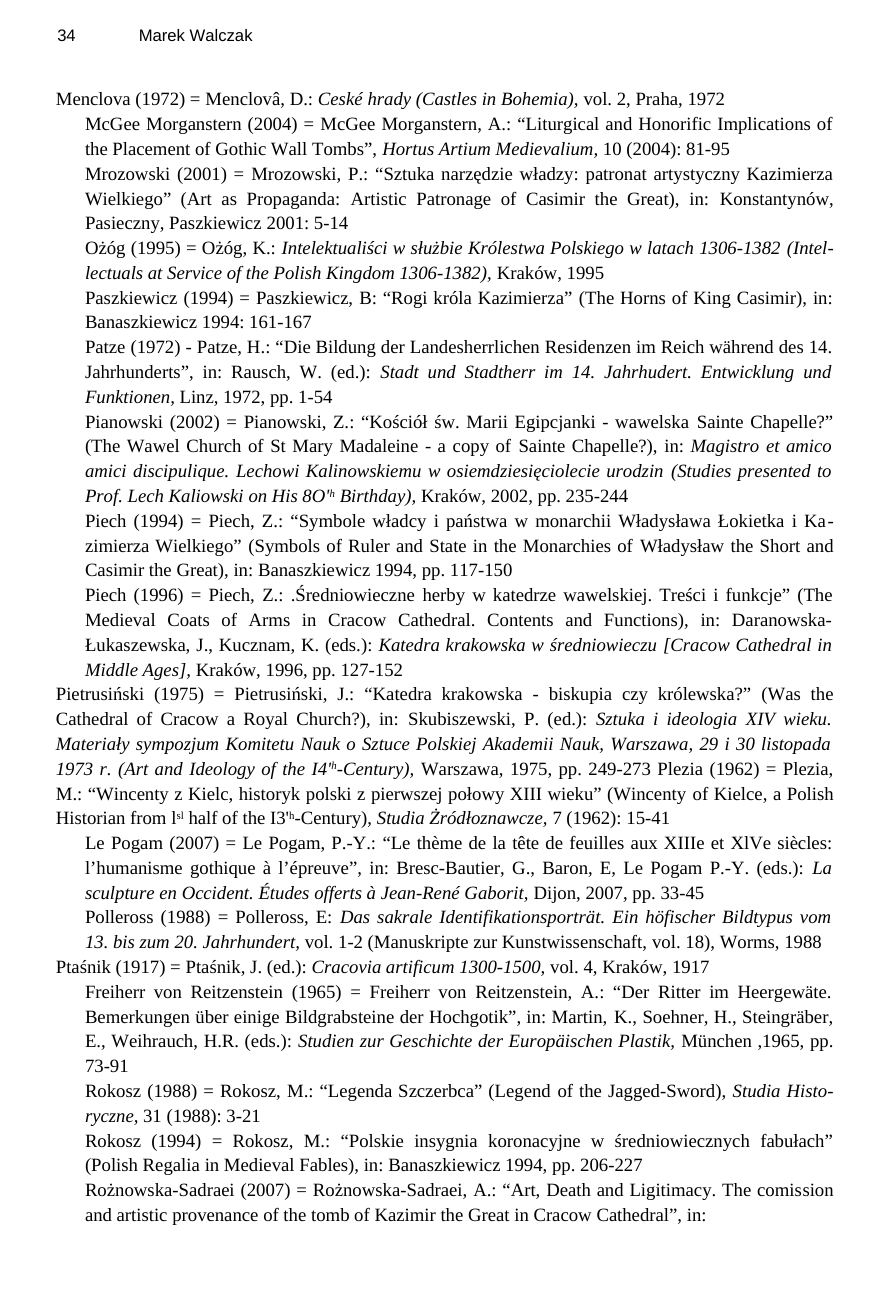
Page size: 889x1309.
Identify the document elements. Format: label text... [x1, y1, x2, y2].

text Piech (1994) = Piech, Z.: “Symbole władcy i państwa w monarchii Władysława Łokietka i Ka­zimierza Wielkiego” (Symbols of Ruler and State in the Monarchies of Władysław the Short and Casimir the Great), in: Banaszkiewicz 1994, pp. 117-150 [85, 510, 833, 581]
text 34 [57, 26, 81, 45]
text Marek Walczak [138, 26, 262, 45]
text McGee Morganstern (2004) = McGee Morganstern, A.: “Liturgical and Honorific Implications of the Placement of Gothic Wall Tombs”, Hortus Artium Medievalium, 10 (2004): 81-95 [85, 113, 833, 159]
text Rożnowska-Sadraei (2007) = Rożnowska-Sadraei, A.: “Art, Death and Ligitimacy. The comis­sion and artistic provenance of the tomb of Kazimir the Great in Cracow Cathedral”, in: [85, 1179, 833, 1225]
text Polleross (1988) = Polleross, E: Das sakrale Identifikationsporträt. Ein höfischer Bildtypus vom 13. bis zum 20. Jahrhundert, vol. 1-2 (Manuskripte zur Kunstwissenschaft, vol. 18), Worms, 1988 [85, 906, 833, 953]
text Paszkiewicz (1994) = Paszkiewicz, B: “Rogi króla Kazimierza” (The Horns of King Casimir), in: Banaszkiewicz 1994: 161-167 [85, 287, 833, 333]
text Mrozowski (2001) = Mrozowski, P.: “Sztuka narzędzie władzy: patronat artystyczny Kazimierza Wielkiego” (Art as Propaganda: Artistic Patronage of Casimir the Great), in: Konstantynów, Pasieczny, Paszkiewicz 2001: 5-14 [85, 163, 833, 234]
text Rokosz (1988) = Rokosz, M.: “Legenda Szczerbca” (Legend of the Jagged-Sword), Studia Histo­ryczne, 31 (1988): 3-21 [85, 1080, 833, 1126]
text Pietrusiński (1975) = Pietrusiński, J.: “Katedra krakowska - biskupia czy królewska?” (Was the Cathedral of Cracow a Royal Church?), in: Skubiszewski, P. (ed.): Sztuka i ideologia XIV wieku. Materiały sympozjum Komitetu Nauk o Sztuce Polskiej Akademii Nauk, Warszawa, 29 i 30 listopada 1973 r. (Art and Ideology of the I4'h-Century), Warszawa, 1975, pp. 249-273 Plezia (1962) = Plezia, M.: “Wincenty z Kielc, historyk polski z pierwszej połowy XIII wieku” (Wincenty of Kielce, a Polish Historian from lsl half of the I3'h-Century), Studia Żródłoznawcze, 7 (1962): 15-41 [56, 683, 833, 829]
text Pianowski (2002) = Pianowski, Z.: “Kościół św. Marii Egipcjanki - wawelska Sainte Chapelle?” (The Wawel Church of St Mary Madaleine - a copy of Sainte Chapelle?), in: Magistro et amico amici discipulique. Lechowi Kalinowskiemu w osiemdziesięciolecie urodzin (Studies presented to Prof. Lech Kaliowski on His 8O'h Birthday), Kraków, 2002, pp. 235-244 [85, 411, 833, 506]
text Rokosz (1994) = Rokosz, M.: “Polskie insygnia koronacyjne w średniowiecznych fabułach” (Polish Regalia in Medieval Fables), in: Banaszkiewicz 1994, pp. 206-227 [85, 1129, 833, 1176]
text Le Pogam (2007) = Le Pogam, P.-Y.: “Le thème de la tête de feuilles aux XIIIe et XlVe siècles: l’humanisme gothique à l’épreuve”, in: Bresc-Bautier, G., Baron, E, Le Pogam P.-Y. (eds.): La sculpture en Occident. Études offerts à Jean-René Gaborit, Dijon, 2007, pp. 33-45 [85, 832, 833, 903]
text Freiherr von Reitzenstein (1965) = Freiherr von Reitzenstein, A.: “Der Ritter im Heergewäte. Bemerkungen über einige Bildgrabsteine der Hochgotik”, in: Martin, K., Soehner, H., Steingräber, E., Weihrauch, H.R. (eds.): Studien zur Geschichte der Europäischen Plastik, München ,1965, pp. 73-91 [85, 981, 833, 1077]
text Patze (1972) - Patze, H.: “Die Bildung der Landesherrlichen Residenzen im Reich während des 14. Jahrhunderts”, in: Rausch, W. (ed.): Stadt und Stadtherr im 14. Jahrhudert. Entwicklung und Funktionen, Linz, 1972, pp. 1-54 [85, 336, 833, 407]
text Piech (1996) = Piech, Z.: .Średniowieczne herby w katedrze wawelskiej. Treści i funkcje” (The Medieval Coats of Arms in Cracow Cathedral. Contents and Functions), in: Daranowska- Łukaszewska, J., Kucznam, K. (eds.): Katedra krakowska w średniowieczu [Cracow Cathedral in Middle Ages], Kraków, 1996, pp. 127-152 [85, 584, 833, 680]
text Ożóg (1995) = Ożóg, K.: Intelektualiści w służbie Królestwa Polskiego w latach 1306-1382 (Intel­lectuals at Service of the Polish Kingdom 1306-1382), Kraków, 1995 [85, 237, 833, 283]
text Menclova (1972) = Menclovâ, D.: Ceské hrady (Castles in Bohemia), vol. 2, Praha, 1972 [56, 88, 833, 110]
text Ptaśnik (1917) = Ptaśnik, J. (ed.): Cracovia artificum 1300-1500, vol. 4, Kraków, 1917 [56, 956, 833, 977]
